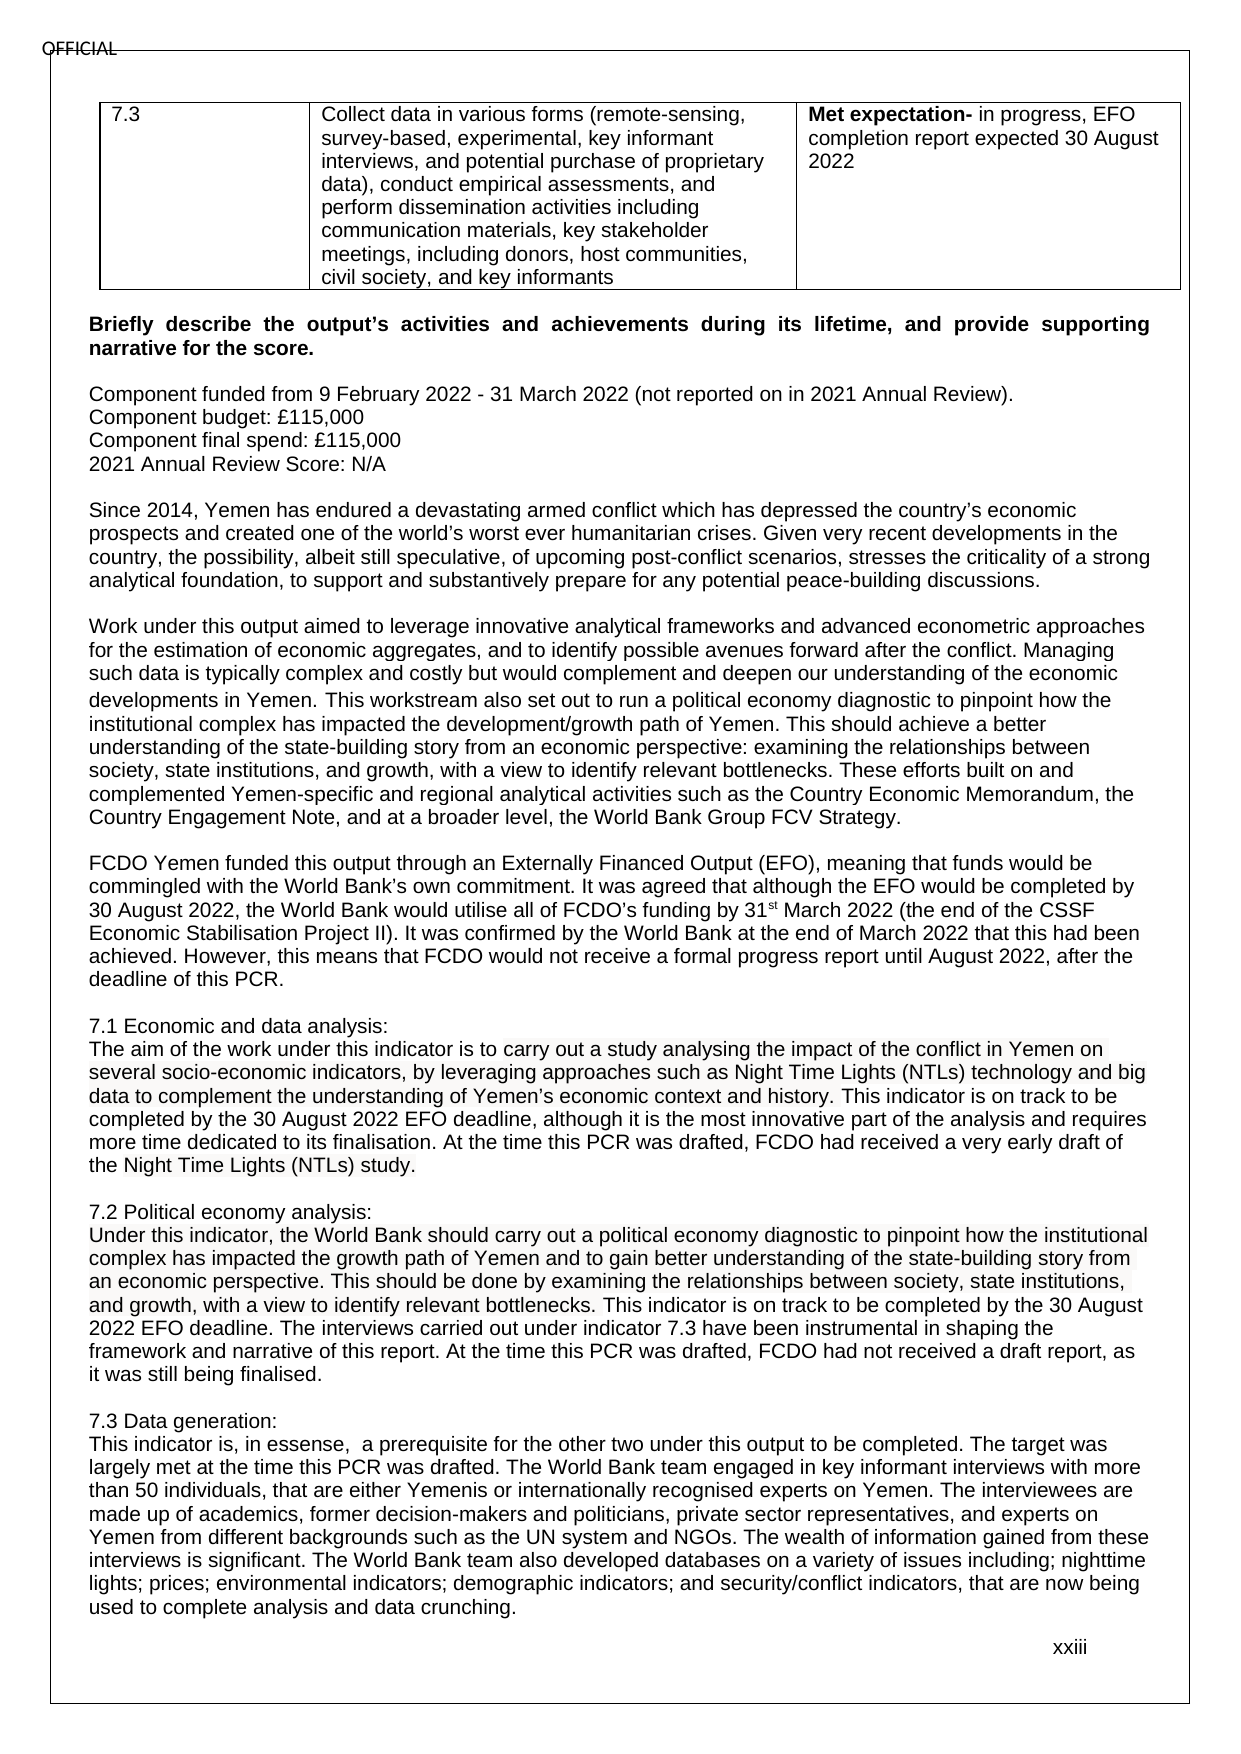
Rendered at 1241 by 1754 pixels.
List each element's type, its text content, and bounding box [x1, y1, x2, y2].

text Component funded from 9 February 2022 - 31 March 2022 (not reported on in 2021 Annual Review). [89, 383, 1152, 406]
table_cell Collect data in various forms (remote-sensing, survey-based, experimental, key informant interviews, and potential purchase of proprietary data), conduct empirical assessments, and perform dissemination activities including communication materials, key stakeholder meetings, including donors, host communities, civil society, and key informants [310, 103, 796, 289]
text Component budget: £115,000 [89, 406, 1152, 429]
text Under this indicator, the World Bank should carry out a political economy diagnostic to pinpoint how the institutional complex has impacted the growth path of Yemen and to gain better understanding of the state-building story from an economic perspective. This should be done by examining the relationships between society, state institutions, and growth, with a view to identify relevant bottlenecks. This indicator is on track to be completed by the 30 August 2022 EFO deadline. The interviews carried out under indicator 7.3 have been instrumental in shaping the framework and narrative of this report. At the time this PCR was drafted, FCDO had not received a draft report, as it was still being finalised. [89, 1223, 1152, 1386]
text 7.3 Data generation: [89, 1409, 1152, 1433]
text Work under this output aimed to leverage innovative analytical frameworks and advanced econometric approaches for the estimation of economic aggregates, and to identify possible avenues forward after the conflict. Managing such data is typically complex and costly but would complement and deepen our understanding of the economic developments in Yemen. This workstream also set out to run a political economy diagnostic to pinpoint how the institutional complex has impacted the development/growth path of Yemen. This should achieve a better understanding of the state-building story from an economic perspective: examining the relationships between society, state institutions, and growth, with a view to identify relevant bottlenecks. These efforts built on and complemented Yemen-specific and regional analytical activities such as the Country Economic Memorandum, the Country Engagement Note, and at a broader level, the World Bank Group FCV Strategy. [89, 615, 1152, 829]
text Since 2014, Yemen has endured a devastating armed conflict which has depressed the country’s economic prospects and created one of the world’s worst ever humanitarian crises. Given very recent developments in the country, the possibility, albeit still speculative, of upcoming post-conflict scenarios, stresses the criticality of a strong analytical foundation, to support and substantively prepare for any potential peace-building discussions. [89, 499, 1152, 592]
text 2021 Annual Review Score: N/A [89, 452, 1152, 476]
text This indicator is, in essense, a prerequisite for the other two under this output to be completed. The target was largely met at the time this PCR was drafted. The World Bank team engaged in key informant interviews with more than 50 individuals, that are either Yemenis or internationally recognised experts on Yemen. The interviewees are made up of academics, former decision-makers and politicians, private sector representatives, and experts on Yemen from different backgrounds such as the UN system and NGOs. The wealth of information gained from these interviews is significant. The World Bank team also developed databases on a variety of issues including; nighttime lights; prices; environmental indicators; demographic indicators; and security/conflict indicators, that are now being used to complete analysis and data crunching. [89, 1433, 1152, 1618]
text 7.1 Economic and data analysis: [89, 1014, 1152, 1038]
text 7.2 Political economy analysis: [89, 1200, 1152, 1223]
table_cell Met expectation- in progress, EFO completion report expected 30 August 2022 [797, 103, 1180, 289]
text Component final spend: £115,000 [89, 429, 1152, 452]
text The aim of the work under this indicator is to carry out a study analysing the impact of the conflict in Yemen on several socio-economic indicators, by leveraging approaches such as Night Time Lights (NTLs) technology and big data to complement the understanding of Yemen’s economic context and history. This indicator is on track to be completed by the 30 August 2022 EFO deadline, although it is the most innovative part of the analysis and requires more time dedicated to its finalisation. At the time this PCR was drafted, FCDO had received a very early draft of the Night Time Lights (NTLs) study. [89, 1038, 1152, 1177]
table_cell 7.3 [101, 103, 309, 289]
text FCDO Yemen funded this output through an Externally Financed Output (EFO), meaning that funds would be commingled with the World Bank’s own commitment. It was agreed that although the EFO would be completed by 30 August 2022, the World Bank would utilise all of FCDO’s funding by 31st March 2022 (the end of the CSSF Economic Stabilisation Project II). It was confirmed by the World Bank at the end of March 2022 that this had been achieved. However, this means that FCDO would not receive a formal progress report until August 2022, after the deadline of this PCR. [89, 852, 1152, 991]
text Briefly describe the output’s activities and achievements during its lifetime, and provide supporting narrative for the score. [89, 313, 1152, 359]
